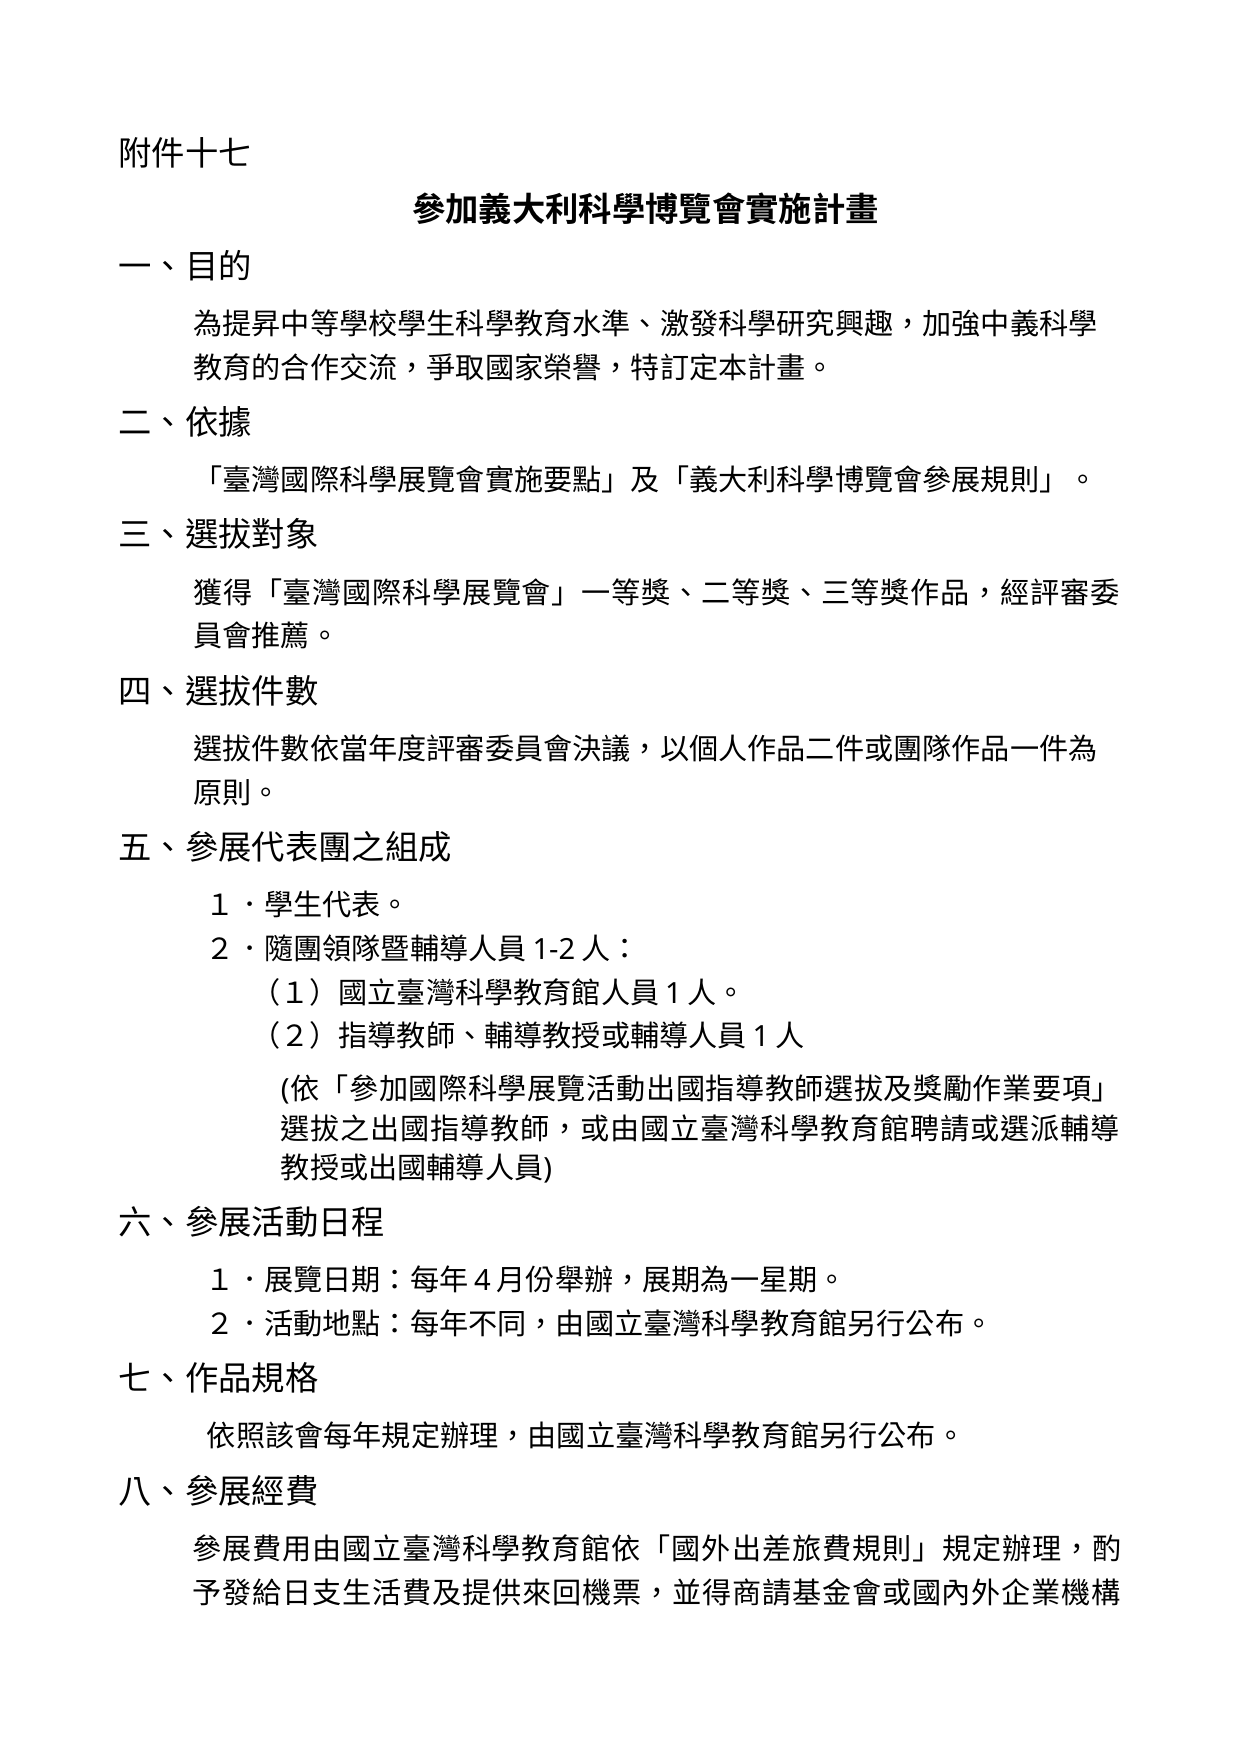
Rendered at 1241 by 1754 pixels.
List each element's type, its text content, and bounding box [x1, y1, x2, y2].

text 七、作品規格 [118, 1356, 1122, 1399]
text 三、選拔對象 [118, 512, 1122, 556]
text （２）指導教師、輔導教授或輔導人員1人 [251, 1012, 1122, 1056]
text 參展費用由國立臺灣科學教育館依「國外出差旅費規則」規定辦理，酌予發給日支生活費及提供來回機票，並得商請基金會或國內外企業機構 [192, 1524, 1122, 1612]
text 為提昇中等學校學生科學教育水準、激發科學研究興趣，加強中義科學教育的合作交流，爭取國家榮譽，特訂定本計畫。 [193, 299, 1122, 387]
text ２．隨團領隊暨輔導人員1-2人： [206, 924, 1122, 968]
text (依「參加國際科學展覽活動出國指導教師選拔及獎勵作業要項」選拔之出國指導教師，或由國立臺灣科學教育館聘請或選派輔導教授或出國輔導人員) [281, 1068, 1122, 1187]
text 「臺灣國際科學展覽會實施要點」及「義大利科學博覽會參展規則」。 [193, 456, 1122, 499]
text ２．活動地點：每年不同，由國立臺灣科學教育館另行公布。 [206, 1299, 1122, 1343]
text （１）國立臺灣科學教育館人員1人。 [251, 968, 1122, 1012]
text 選拔件數依當年度評審委員會決議，以個人作品二件或團隊作品一件為原則。 [193, 724, 1122, 812]
text 八、參展經費 [118, 1468, 1122, 1512]
text 六、參展活動日程 [118, 1199, 1122, 1243]
text 參加義大利科學博覽會實施計畫 [118, 187, 1122, 231]
text １．展覽日期：每年4月份舉辦，展期為一星期。 [206, 1256, 1122, 1299]
text 獲得「臺灣國際科學展覽會」一等獎、二等獎、三等獎作品，經評審委員會推薦。 [193, 568, 1122, 656]
text 四、選拔件數 [118, 668, 1122, 712]
text 二、依據 [118, 399, 1122, 443]
text 一、目的 [118, 243, 1122, 287]
text 附件十七 [118, 131, 1122, 174]
text 依照該會每年規定辦理，由國立臺灣科學教育館另行公布。 [207, 1412, 1122, 1456]
text 五、參展代表團之組成 [118, 824, 1122, 868]
text １．學生代表。 [206, 881, 1122, 924]
